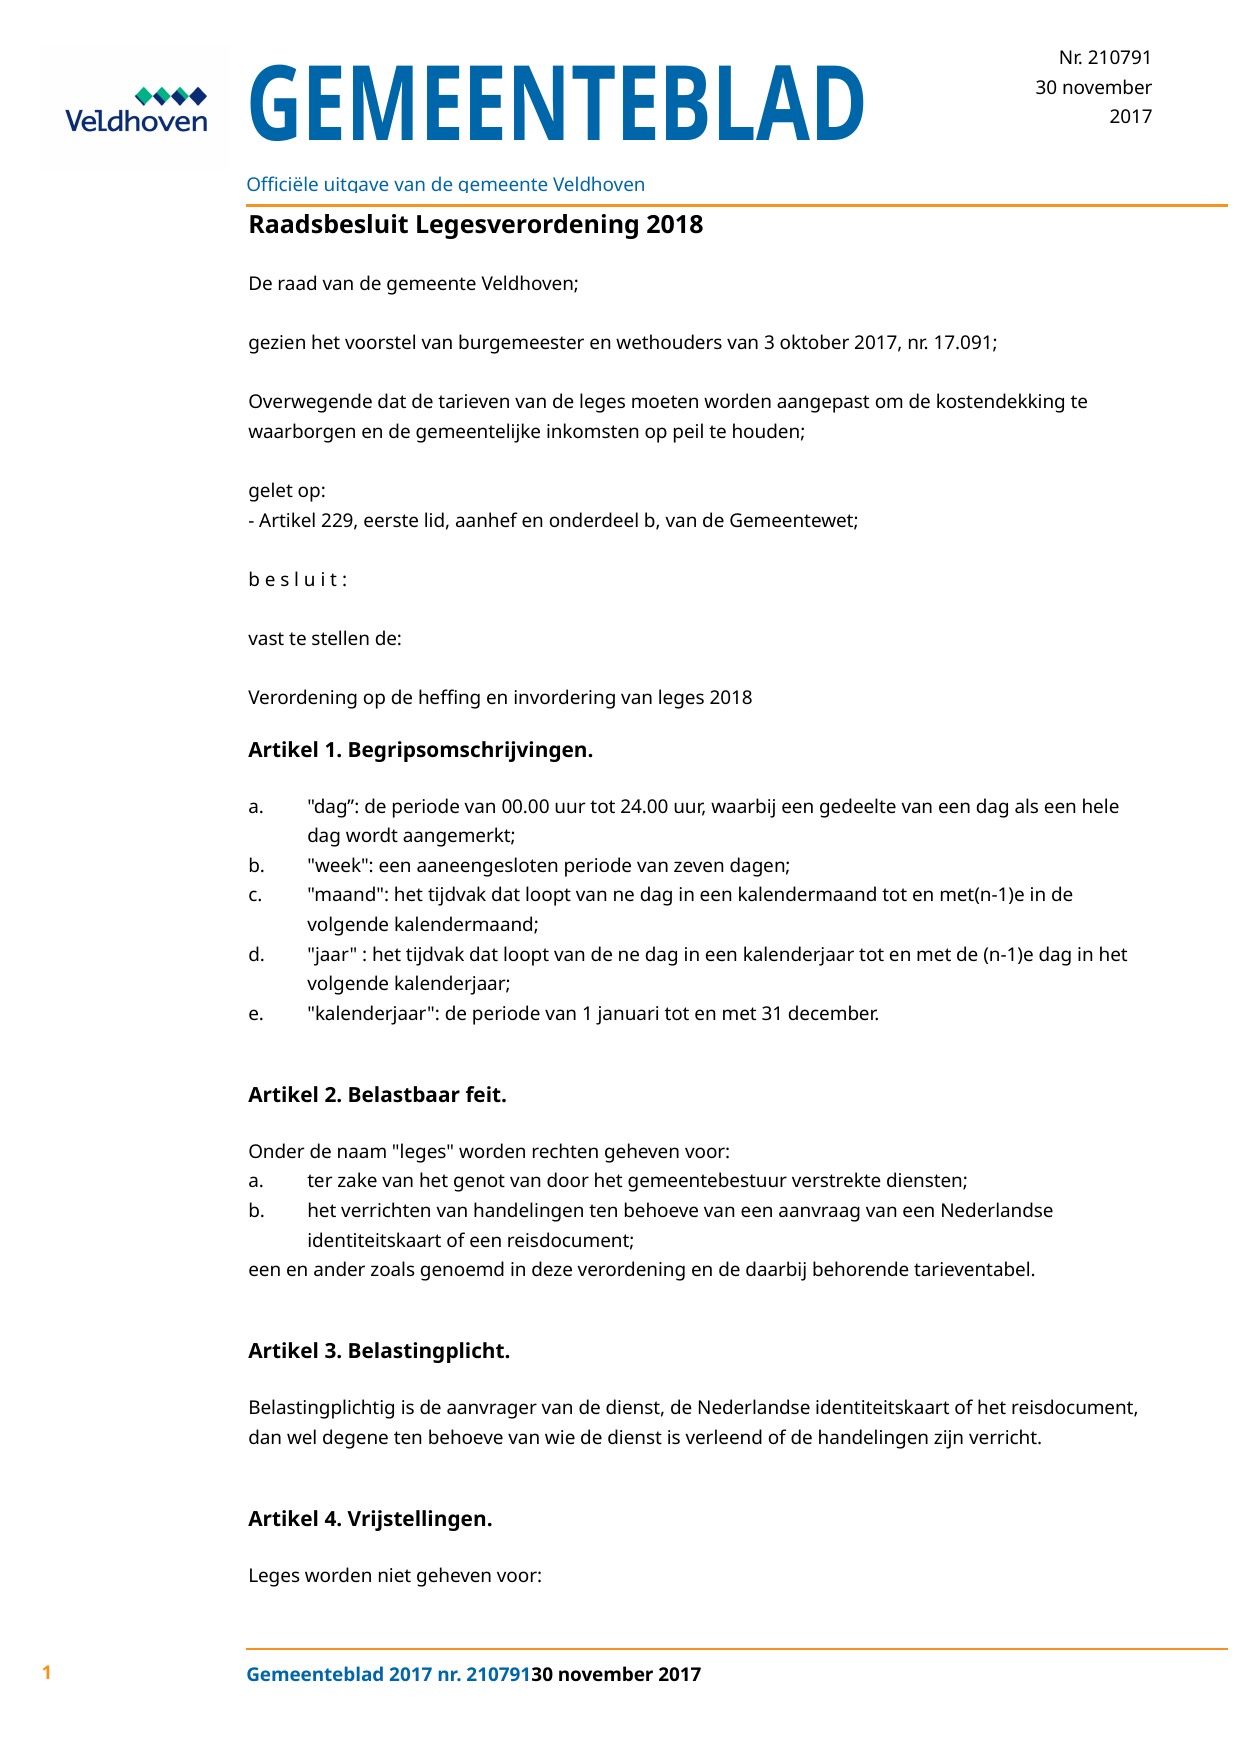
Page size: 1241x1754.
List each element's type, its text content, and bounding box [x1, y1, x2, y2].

text Artikel 2. Belastbaar feit. [248, 1080, 1152, 1108]
text Artikel 1. Begripsomschrijvingen. [248, 735, 1152, 763]
list "kalenderjaar": de periode van 1 januari tot en met 31 december. [248, 1000, 1152, 1026]
text Onder de naam "leges" worden rechten geheven voor: [248, 1138, 1152, 1164]
text De raad van de gemeente Veldhoven; [248, 270, 1152, 296]
text vast te stellen de: [248, 625, 1152, 651]
text Raadsbesluit Legesverordening 2018 [248, 207, 1152, 241]
list het verrichten van handelingen ten behoeve van een aanvraag van een Nederlandse identiteitskaart of een reisdocument; [248, 1197, 1152, 1252]
list "maand": het tijdvak dat loopt van ne dag in een kalendermaand tot en met(n-1)e in de volgende kalendermaand; [248, 882, 1152, 937]
text Belastingplichtig is de aanvrager van de dienst, de Nederlandse identiteitskaart of het reisdocument, dan wel degene ten behoeve van wie de dienst is verleend of de handelingen zijn verricht. [248, 1394, 1152, 1450]
text Verordening op de heffing en invordering van leges 2018 [248, 684, 1152, 710]
text een en ander zoals genoemd in deze verordening en de daarbij behorende tarieventabel. [248, 1256, 1152, 1282]
text - Artikel 229, eerste lid, aanhef en onderdeel b, van de Gemeentewet; [248, 507, 1152, 533]
list ter zake van het genot van door het gemeentebestuur verstrekte diensten; [248, 1168, 1152, 1193]
list "week": een aaneengesloten periode van zeven dagen; [248, 852, 1152, 878]
list "jaar" : het tijdvak dat loopt van de ne dag in een kalenderjaar tot en met de (n-1)e dag in het volgende kalenderjaar; [248, 941, 1152, 996]
text b e s l u i t : [248, 566, 1152, 592]
list "dag”: de periode van 00.00 uur tot 24.00 uur, waarbij een gedeelte van een dag als een hele dag wordt aangemerkt; [248, 793, 1152, 848]
text Leges worden niet geheven voor: [248, 1562, 1152, 1588]
picture [41, 47, 231, 172]
text Artikel 3. Belastingplicht. [248, 1336, 1152, 1365]
text Overwegende dat de tarieven van de leges moeten worden aangepast om de kostendekking te waarborgen en de gemeentelijke inkomsten op peil te houden; [248, 389, 1152, 444]
text gelet op: [248, 477, 1152, 503]
text Artikel 4. Vrijstellingen. [248, 1504, 1152, 1532]
text gezien het voorstel van burgemeester en wethouders van 3 oktober 2017, nr. 17.091; [248, 329, 1152, 355]
